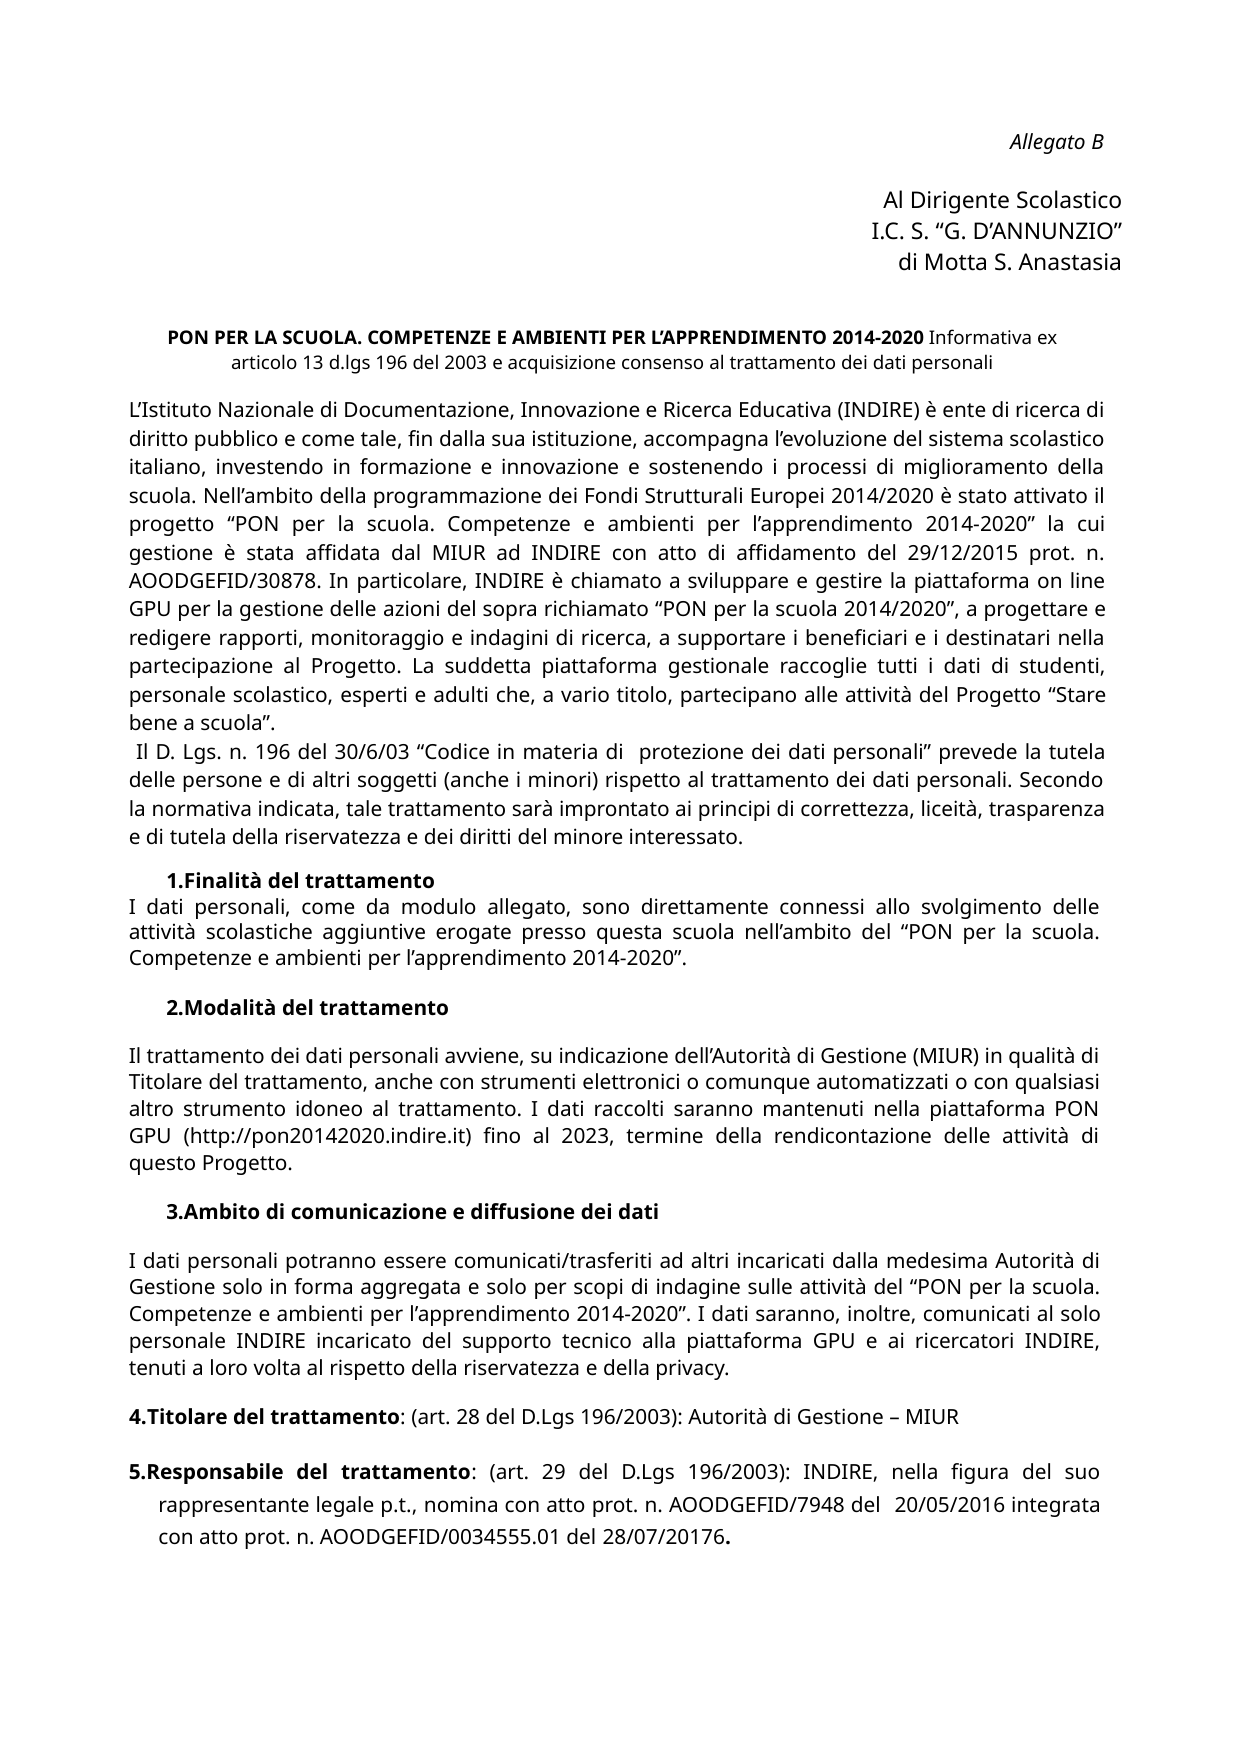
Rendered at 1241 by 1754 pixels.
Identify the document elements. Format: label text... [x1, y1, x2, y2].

text articolo 13 d.lgs 196 del 2003 e acquisizione consenso al trattamento dei dati personali [151, 349, 1073, 375]
text Il trattamento dei dati personali avviene, su indicazione dell’Autorità di Gestione (MIUR) in qualità di Titolare del trattamento, anche con strumenti elettronici o comunque automatizzati o con qualsiasi altro strumento idoneo al trattamento. I dati raccolti saranno mantenuti nella piattaforma PON GPU (http://pon20142020.indire.it) fino al 2023, termine della rendicontazione delle attività di questo Progetto. [128, 1042, 1101, 1177]
text Allegato B [118, 127, 1106, 156]
text I dati personali, come da modulo allegato, sono direttamente connessi allo svolgimento delle attività scolastiche aggiuntive erogate presso questa scuola nell’ambito del “PON per la scuola. Competenze e ambienti per l’apprendimento 2014-2020”. [128, 894, 1101, 972]
list Titolare del trattamento: (art. 28 del D.Lgs 196/2003): Autorità di Gestione – MIUR [129, 1402, 1122, 1431]
text PON PER LA SCUOLA. COMPETENZE E AMBIENTI PER L’APPRENDIMENTO 2014-2020 Informativa ex [151, 327, 1073, 349]
text di Motta S. Anastasia [118, 246, 1122, 278]
text Al Dirigente Scolastico [118, 184, 1122, 215]
subtitle Finalità del trattamento [166, 869, 1122, 893]
text I dati personali potranno essere comunicati/trasferiti ad altri incaricati dalla medesima Autorità di Gestione solo in forma aggregata e solo per scopi di indagine sulle attività del “PON per la scuola. Competenze e ambienti per l’apprendimento 2014-2020”. I dati saranno, inoltre, comunicati al solo personale INDIRE incaricato del supporto tecnico alla piattaforma GPU e ai ricercatori INDIRE, tenuti a loro volta al rispetto della riservatezza e della privacy. [128, 1246, 1102, 1382]
subtitle Ambito di comunicazione e diffusione dei dati [166, 1197, 1122, 1226]
text I.C. S. “G. D’ANNUNZIO” [118, 215, 1122, 246]
subtitle Modalità del trattamento [166, 993, 1122, 1021]
text Il D. Lgs. n. 196 del 30/6/03 “Codice in materia di protezione dei dati personali” prevede la tutela delle persone e di altri soggetti (anche i minori) rispetto al trattamento dei dati personali. Secondo la normativa indicata, tale trattamento sarà improntato ai principi di correttezza, liceità, trasparenza e di tutela della riservatezza e dei diritti del minore interessato. [128, 737, 1106, 851]
text L’Istituto Nazionale di Documentazione, Innovazione e Ricerca Educativa (INDIRE) è ente di ricerca di diritto pubblico e come tale, fin dalla sua istituzione, accompagna l’evoluzione del sistema scolastico italiano, investendo in formazione e innovazione e sostenendo i processi di miglioramento della scuola. Nell’ambito della programmazione dei Fondi Strutturali Europei 2014/2020 è stato attivato il progetto “PON per la scuola. Competenze e ambienti per l’apprendimento 2014-2020” la cui gestione è stata affidata dal MIUR ad INDIRE con atto di affidamento del 29/12/2015 prot. n. AOODGEFID/30878. In particolare, INDIRE è chiamato a sviluppare e gestire la piattaforma on line GPU per la gestione delle azioni del sopra richiamato “PON per la scuola 2014/2020”, a progettare e redigere rapporti, monitoraggio e indagini di ricerca, a supportare i beneficiari e i destinatari nella partecipazione al Progetto. La suddetta piattaforma gestionale raccoglie tutti i dati di studenti, personale scolastico, esperti e adulti che, a vario titolo, partecipano alle attività del Progetto “Stare bene a scuola”. [128, 395, 1106, 737]
list Responsabile del trattamento: (art. 29 del D.Lgs 196/2003): INDIRE, nella figura del suo rappresentante legale p.t., nomina con atto prot. n. AOODGEFID/7948 del 20/05/2016 integrata con atto prot. n. AOODGEFID/0034555.01 del 28/07/20176. [128, 1457, 1101, 1551]
